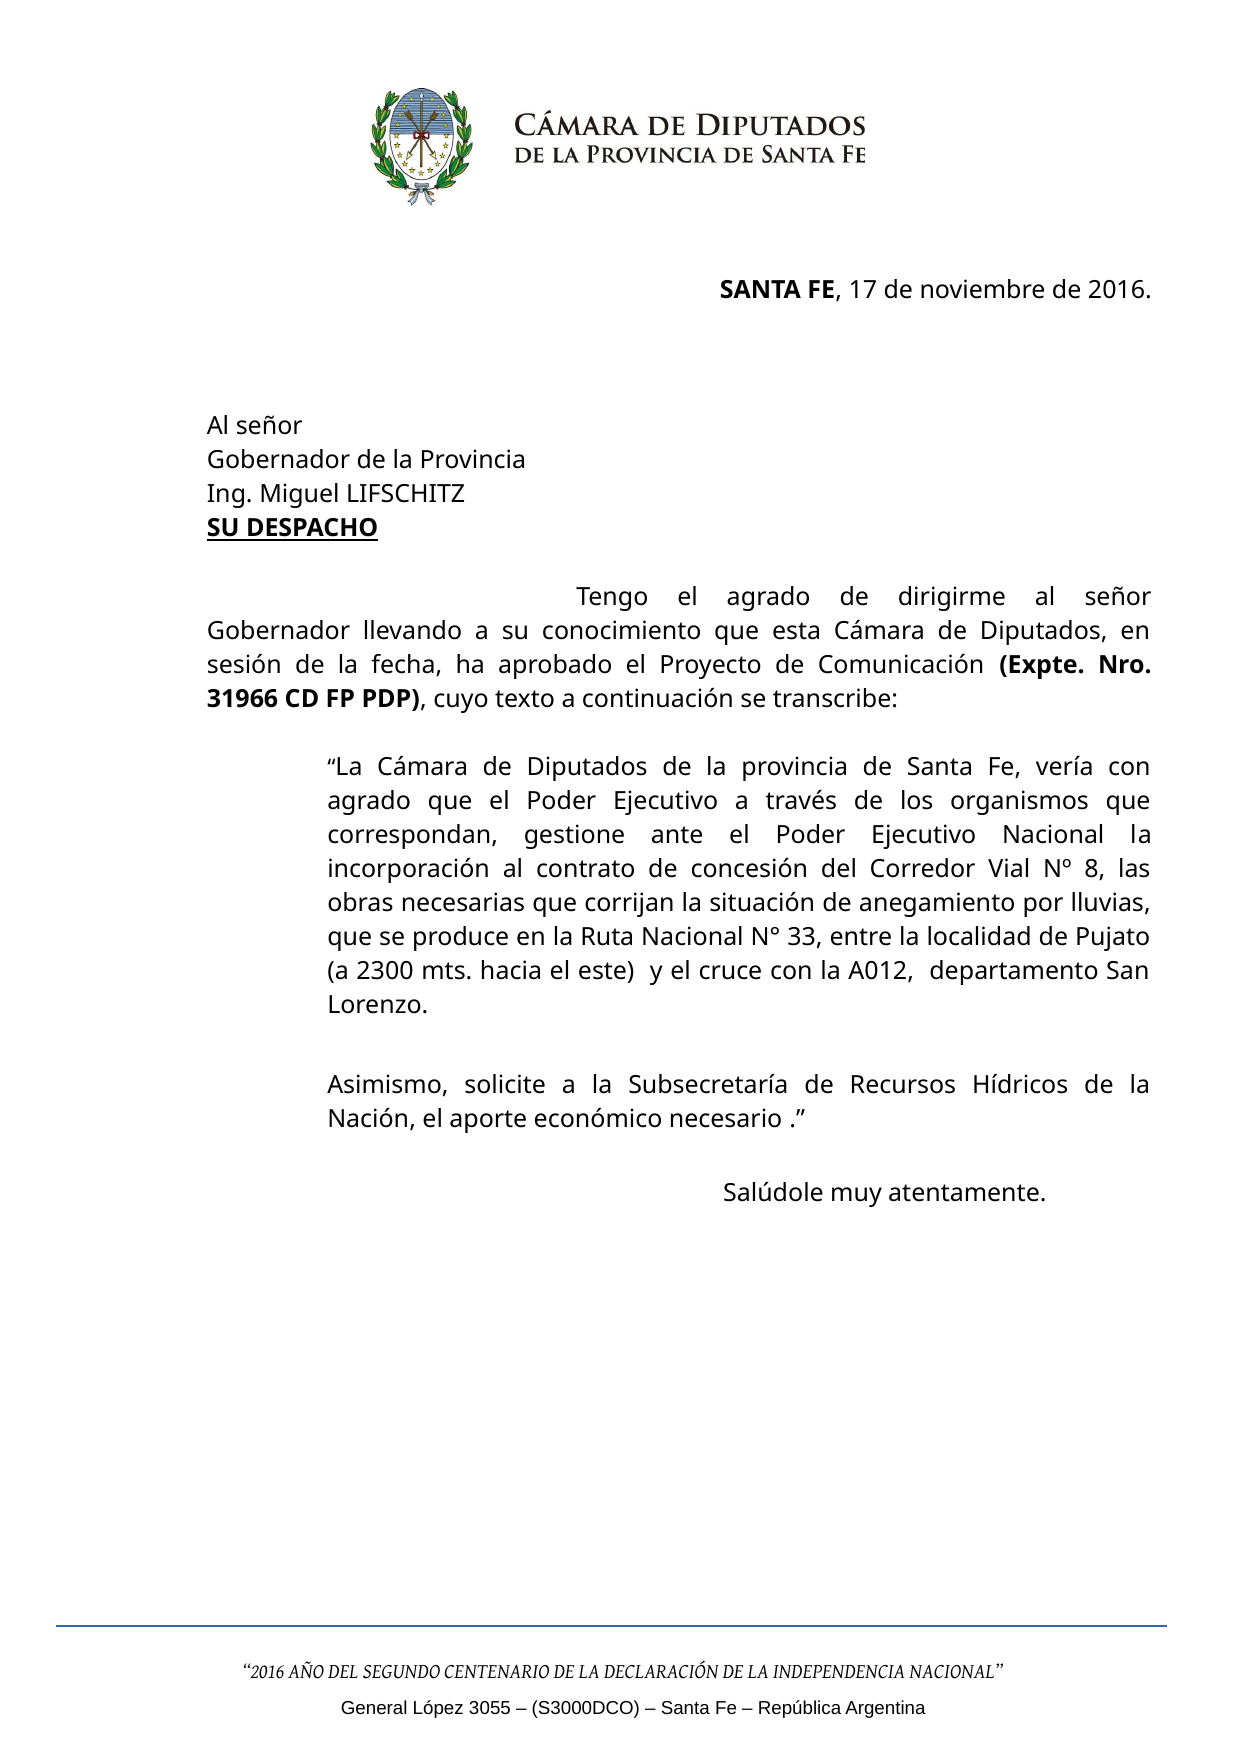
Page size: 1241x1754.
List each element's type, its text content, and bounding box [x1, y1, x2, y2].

text “La Cámara de Diputados de la provincia de Santa Fe, vería con agrado que el Poder Ejecutivo a través de los organismos que correspondan, gestione ante el Poder Ejecutivo Nacional la incorporación al contrato de concesión del Corredor Vial Nº 8, las obras necesarias que corrijan la situación de anegamiento por lluvias, que se produce en la Ruta Nacional N° 33, entre la localidad de Pujato (a 2300 mts. hacia el este) y el cruce con la A012, departamento San Lorenzo. [327, 748, 1152, 1021]
picture [370, 88, 866, 210]
text Salúdole muy atentamente. [649, 1175, 1152, 1209]
text Al señor [207, 408, 1152, 442]
text Gobernador de la Provincia [207, 442, 1152, 476]
text SU DESPACHO [207, 510, 1152, 544]
text Tengo el agrado de dirigirme al señor Gobernador llevando a su conocimiento que esta Cámara de Diputados, en sesión de la fecha, ha aprobado el Proyecto de Comunicación (Expte. Nro. 31966 CD FP PDP), cuyo texto a continuación se transcribe: [207, 578, 1152, 714]
text SANTA FE, 17 de noviembre de 2016. [207, 272, 1152, 306]
text Asimismo, solicite a la Subsecretaría de Recursos Hídricos de la Nación, el aporte económico necesario .” [327, 1067, 1152, 1135]
text Ing. Miguel LIFSCHITZ [207, 476, 1152, 510]
